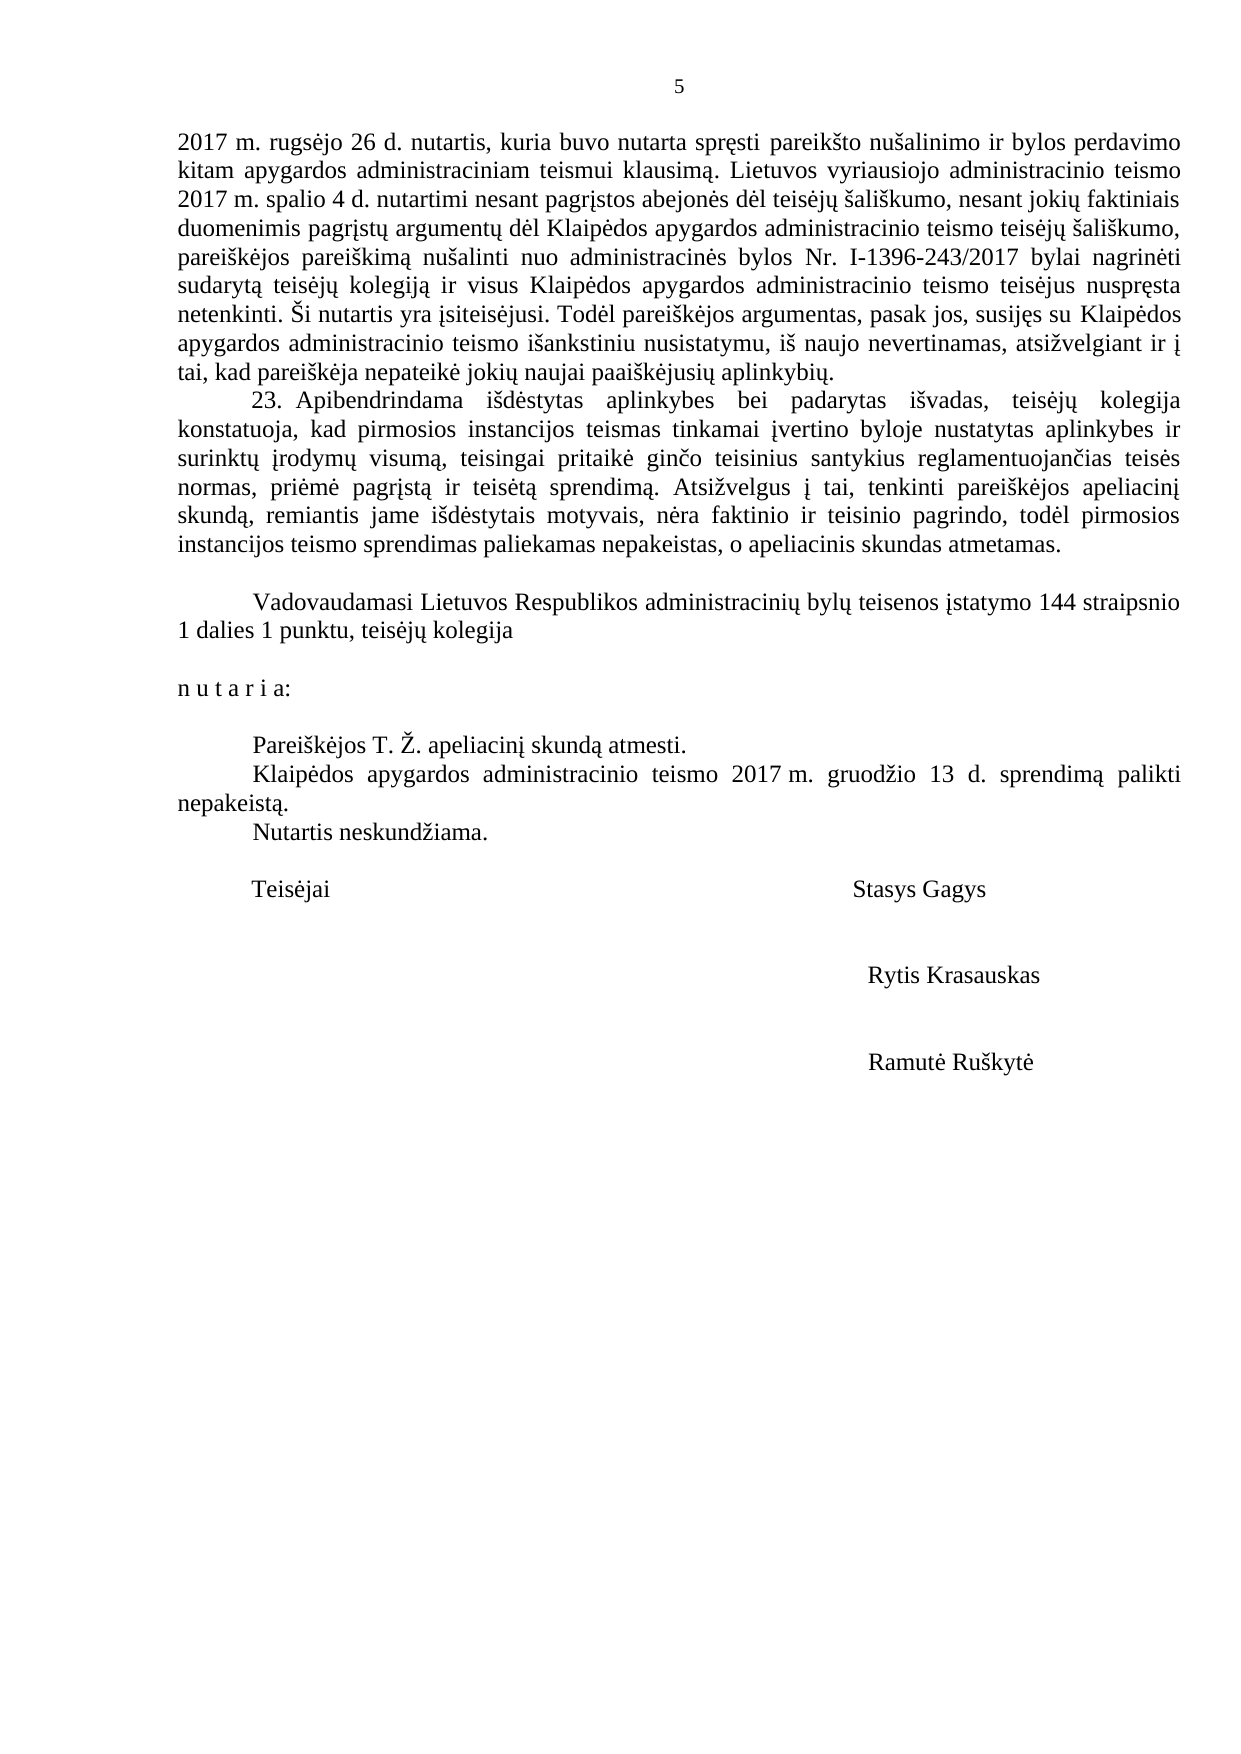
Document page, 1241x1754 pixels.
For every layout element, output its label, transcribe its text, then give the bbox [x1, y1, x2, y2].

text Teisėjai Stasys Gagys [177, 874, 1181, 903]
text 23. Apibendrindama išdėstytas aplinkybes bei padarytas išvadas, teisėjų kolegija konstatuoja, kad pirmosios instancijos teismas tinkamai įvertino byloje nustatytas aplinkybes ir surinktų įrodymų visumą, teisingai pritaikė ginčo teisinius santykius reglamentuojančias teisės normas, priėmė pagrįstą ir teisėtą sprendimą. Atsižvelgus į tai, tenkinti pareiškėjos apeliacinį skundą, remiantis jame išdėstytais motyvais, nėra faktinio ir teisinio pagrindo, todėl pirmosios instancijos teismo sprendimas paliekamas nepakeistas, o apeliacinis skundas atmetamas. [177, 385, 1181, 558]
text Nutartis neskundžiama. [177, 817, 1181, 845]
text Ramutė Ruškytė [718, 1047, 1178, 1075]
text Klaipėdos apygardos administracinio teismo 2017 m. gruodžio 13 d. sprendimą palikti nepakeistą. [177, 759, 1181, 817]
text 2017 m. rugsėjo 26 d. nutartis, kuria buvo nutarta spręsti pareikšto nušalinimo ir bylos perdavimo kitam apygardos administraciniam teismui klausimą. Lietuvos vyriausiojo administracinio teismo 2017 m. spalio 4 d. nutartimi nesant pagrįstos abejonės dėl teisėjų šališkumo, nesant jokių faktiniais duomenimis pagrįstų argumentų dėl Klaipėdos apygardos administracinio teismo teisėjų šališkumo, pareiškėjos pareiškimą nušalinti nuo administracinės bylos Nr. I-1396-243/2017 bylai nagrinėti sudarytą teisėjų kolegiją ir visus Klaipėdos apygardos administracinio teismo teisėjus nuspręsta netenkinti. Ši nutartis yra įsiteisėjusi. Todėl pareiškėjos argumentas, pasak jos, susijęs su Klaipėdos apygardos administracinio teismo išankstiniu nusistatymu, iš naujo nevertinamas, atsižvelgiant ir į tai, kad pareiškėja nepateikė jokių naujai paaiškėjusių aplinkybių. [177, 127, 1181, 385]
text n u t a r i a: [177, 673, 1181, 702]
text Vadovaudamasi Lietuvos Respublikos administracinių bylų teisenos įstatymo 144 straipsnio 1 dalies 1 punktu, teisėjų kolegija [177, 587, 1181, 644]
text Pareiškėjos T. Ž. apeliacinį skundą atmesti. [177, 730, 1181, 759]
text Rytis Krasauskas [717, 960, 1181, 989]
